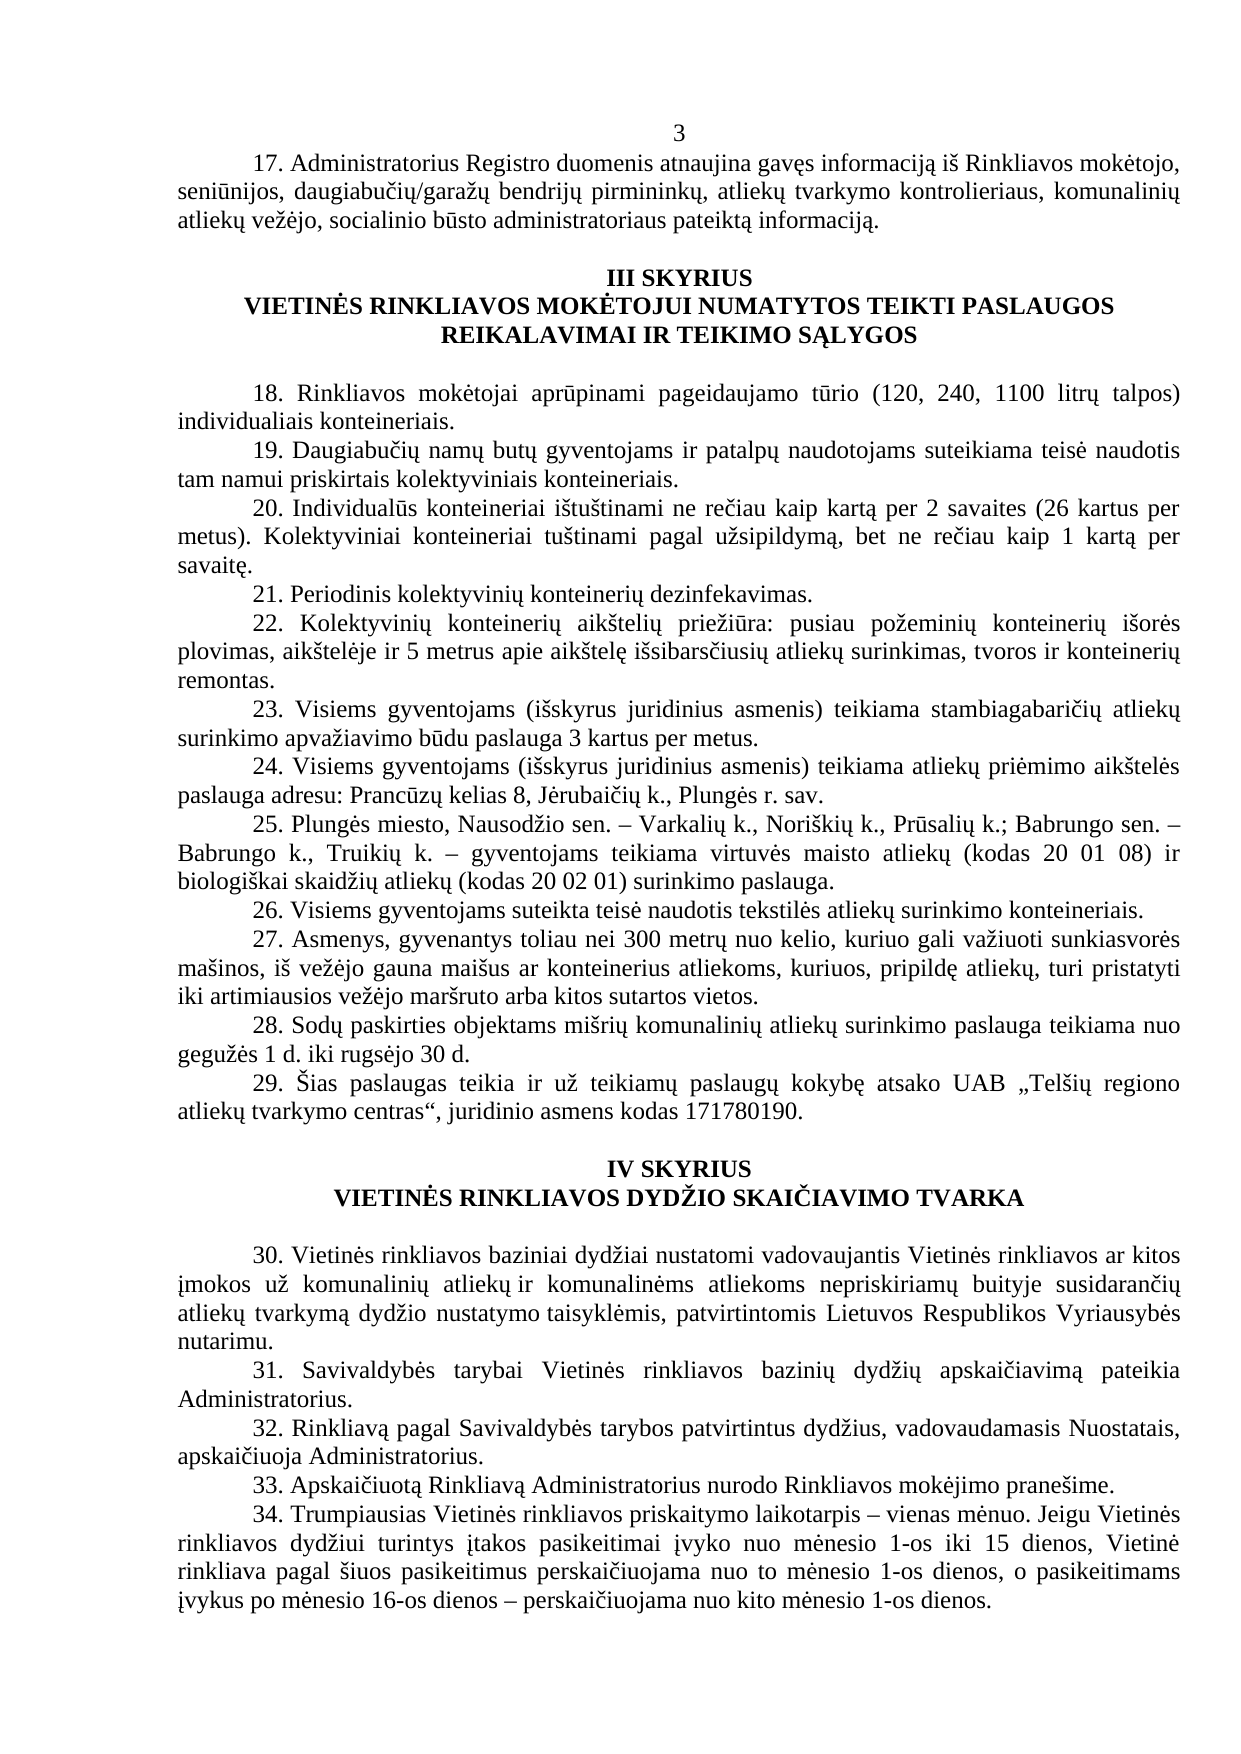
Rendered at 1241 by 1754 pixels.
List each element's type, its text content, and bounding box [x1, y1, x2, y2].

text 31. Savivaldybės tarybai Vietinės rinkliavos bazinių dydžių apskaičiavimą pateikia Administratorius. [177, 1355, 1181, 1413]
text 29. Šias paslaugas teikia ir už teikiamų paslaugų kokybę atsako UAB „Telšių regiono atliekų tvarkymo centras“, juridinio asmens kodas 171780190. [177, 1068, 1181, 1125]
text 22. Kolektyvinių konteinerių aikštelių priežiūra: pusiau požeminių konteinerių išorės plovimas, aikštelėje ir 5 metrus apie aikštelę išsibarsčiusių atliekų surinkimas, tvoros ir konteinerių remontas. [177, 608, 1181, 694]
text 32. Rinkliavą pagal Savivaldybės tarybos patvirtintus dydžius, vadovaudamasis Nuostatais, apskaičiuoja Administratorius. [177, 1413, 1181, 1470]
text 21. Periodinis kolektyvinių konteinerių dezinfekavimas. [177, 579, 1181, 608]
text 20. Individualūs konteineriai ištuštinami ne rečiau kaip kartą per 2 savaites (26 kartus per metus). Kolektyviniai konteineriai tuštinami pagal užsipildymą, bet ne rečiau kaip 1 kartą per savaitę. [177, 493, 1181, 579]
text 27. Asmenys, gyvenantys toliau nei 300 metrų nuo kelio, kuriuo gali važiuoti sunkiasvorės mašinos, iš vežėjo gauna maišus ar konteinerius atliekoms, kuriuos, pripildę atliekų, turi pristatyti iki artimiausios vežėjo maršruto arba kitos sutartos vietos. [177, 924, 1181, 1010]
text III SKYRIUS [177, 263, 1181, 291]
text 19. Daugiabučių namų butų gyventojams ir patalpų naudotojams suteikiama teisė naudotis tam namui priskirtais kolektyviniais konteineriais. [177, 435, 1181, 493]
text VIETINĖS RINKLIAVOS MOKĖTOJUI NUMATYTOS TEIKTI PASLAUGOS REIKALAVIMAI IR TEIKIMO SĄLYGOS [177, 291, 1181, 349]
text 23. Visiems gyventojams (išskyrus juridinius asmenis) teikiama stambiagabaričių atliekų surinkimo apvažiavimo būdu paslauga 3 kartus per metus. [177, 694, 1181, 751]
text 24. Visiems gyventojams (išskyrus juridinius asmenis) teikiama atliekų priėmimo aikštelės paslauga adresu: Prancūzų kelias 8, Jėrubaičių k., Plungės r. sav. [177, 751, 1181, 809]
text IV SKYRIUS [177, 1154, 1181, 1183]
text 34. Trumpiausias Vietinės rinkliavos priskaitymo laikotarpis – vienas mėnuo. Jeigu Vietinės rinkliavos dydžiui turintys įtakos pasikeitimai įvyko nuo mėnesio 1-os iki 15 dienos, Vietinė rinkliava pagal šiuos pasikeitimus perskaičiuojama nuo to mėnesio 1-os dienos, o pasikeitimams įvykus po mėnesio 16-os dienos – perskaičiuojama nuo kito mėnesio 1-os dienos. [177, 1499, 1181, 1614]
text 33. Apskaičiuotą Rinkliavą Administratorius nurodo Rinkliavos mokėjimo pranešime. [177, 1470, 1181, 1499]
text 17. Administratorius Registro duomenis atnaujina gavęs informaciją iš Rinkliavos mokėtojo, seniūnijos, daugiabučių/garažų bendrijų pirmininkų, atliekų tvarkymo kontrolieriaus, komunalinių atliekų vežėjo, socialinio būsto administratoriaus pateiktą informaciją. [177, 148, 1181, 234]
text 28. Sodų paskirties objektams mišrių komunalinių atliekų surinkimo paslauga teikiama nuo gegužės 1 d. iki rugsėjo 30 d. [177, 1010, 1181, 1068]
text VIETINĖS RINKLIAVOS DYDŽIO SKAIČIAVIMO TVARKA [177, 1183, 1181, 1211]
text 30. Vietinės rinkliavos baziniai dydžiai nustatomi vadovaujantis Vietinės rinkliavos ar kitos įmokos už komunalinių atliekų ir komunalinėms atliekoms nepriskiriamų buityje susidarančių atliekų tvarkymą dydžio nustatymo taisyklėmis, patvirtintomis Lietuvos Respublikos Vyriausybės nutarimu. [177, 1240, 1181, 1355]
text 26. Visiems gyventojams suteikta teisė naudotis tekstilės atliekų surinkimo konteineriais. [177, 895, 1181, 924]
text 18. Rinkliavos mokėtojai aprūpinami pageidaujamo tūrio (120, 240, 1100 litrų talpos) individualiais konteineriais. [177, 378, 1181, 435]
text 25. Plungės miesto, Nausodžio sen. – Varkalių k., Noriškių k., Prūsalių k.; Babrungo sen. – Babrungo k., Truikių k. – gyventojams teikiama virtuvės maisto atliekų (kodas 20 01 08) ir biologiškai skaidžių atliekų (kodas 20 02 01) surinkimo paslauga. [177, 809, 1181, 895]
